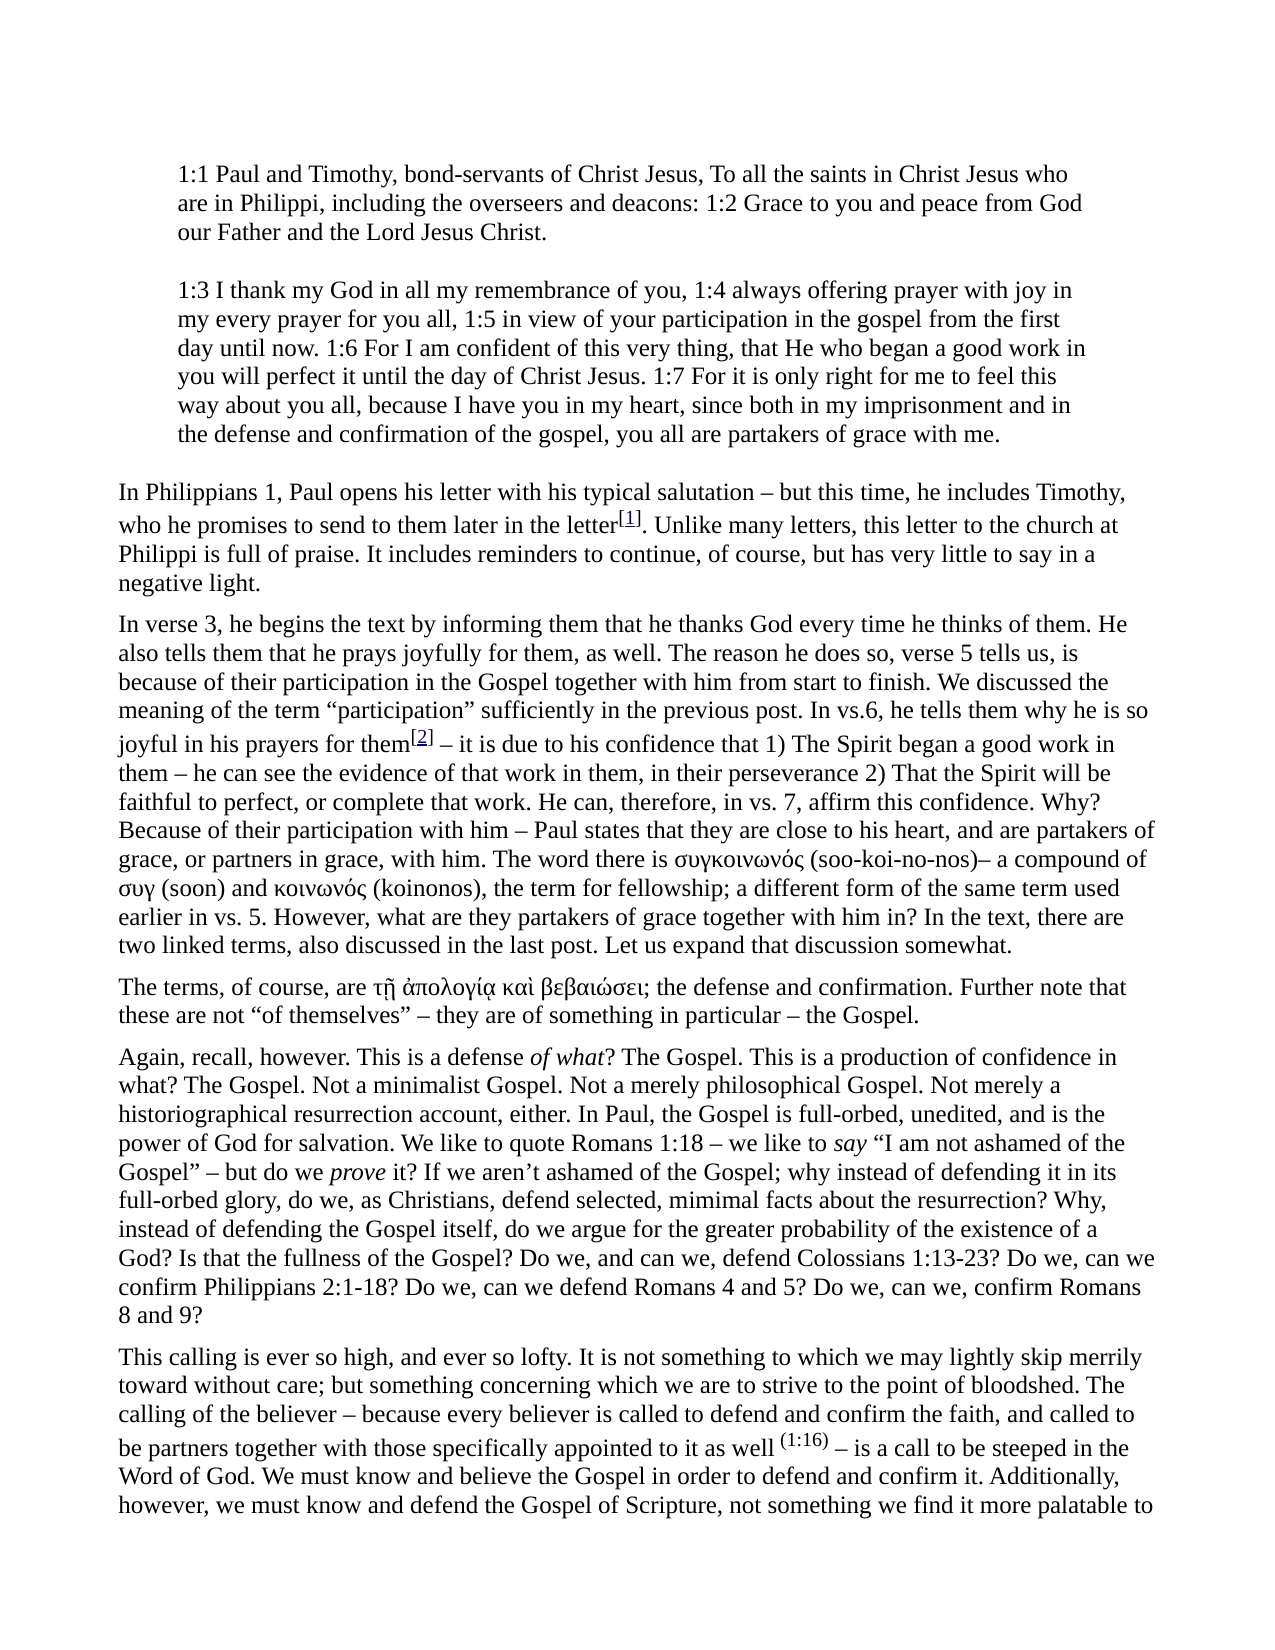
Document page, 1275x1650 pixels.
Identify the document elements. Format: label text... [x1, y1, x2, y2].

text 1:3 I thank my God in all my remembrance of you, 1:4 always offering prayer with joy in my every prayer for you all, 1:5 in view of your participation in the gospel from the first day until now. 1:6 For I am confident of this very thing, that He who began a good work in you will perfect it until the day of Christ Jesus. 1:7 For it is only right for me to feel this way about you all, because I have you in my heart, since both in my imprisonment and in the defense and confirmation of the gospel, you all are partakers of grace with me. [177, 275, 1098, 448]
text The terms, of course, are τῇ ἀπολογίᾳ καὶ βεβαιώσει; the defense and confirmation. Further note that these are not “of themselves” – they are of something in particular – the Gospel. [118, 972, 1157, 1029]
text Again, recall, however. This is a defense of what? The Gospel. This is a production of confidence in what? The Gospel. Not a minimalist Gospel. Not a merely philosophical Gospel. Not merely a historiographical resurrection account, either. In Paul, the Gospel is full-orbed, unedited, and is the power of God for salvation. We like to quote Romans 1:18 – we like to say “I am not ashamed of the Gospel” – but do we prove it? If we aren’t ashamed of the Gospel; why instead of defending it in its full-orbed glory, do we, as Christians, defend selected, mimimal facts about the resurrection? Why, instead of defending the Gospel itself, do we argue for the greater probability of the existence of a God? Is that the fullness of the Gospel? Do we, and can we, defend Colossians 1:13-23? Do we, can we confirm Philippians 2:1-18? Do we, can we defend Romans 4 and 5? Do we, can we, confirm Romans 8 and 9? [118, 1042, 1157, 1329]
text This calling is ever so high, and ever so lofty. It is not something to which we may lightly skip merrily toward without care; but something concerning which we are to strive to the point of bloodshed. The calling of the believer – because every believer is called to defend and confirm the faith, and called to be partners together with those specifically appointed to it as well (1:16) – is a call to be steeped in the Word of God. We must know and believe the Gospel in order to defend and confirm it. Additionally, however, we must know and defend the Gospel of Scripture, not something we find it more palatable to [118, 1342, 1157, 1519]
text In Philippians 1, Paul opens his letter with his typical salutation – but this time, he includes Timothy, who he promises to send to them later in the letter[1]. Unlike many letters, this letter to the church at Philippi is full of praise. It includes reminders to continue, of course, but has very little to say in a negative light. [118, 477, 1157, 597]
text 1:1 Paul and Timothy, bond-servants of Christ Jesus, To all the saints in Christ Jesus who are in Philippi, including the overseers and deacons: 1:2 Grace to you and peace from God our Father and the Lord Jesus Christ. [177, 159, 1098, 246]
text In verse 3, he begins the text by informing them that he thanks God every time he thinks of them. He also tells them that he prays joyfully for them, as well. The reason he does so, verse 5 tells us, is because of their participation in the Gospel together with him from start to finish. We discussed the meaning of the term “participation” sufficiently in the previous post. In vs.6, he tells them why he is so joyful in his prayers for them[2] – it is due to his confidence that 1) The Spirit began a good work in them – he can see the evidence of that work in them, in their perseverance 2) That the Spirit will be faithful to perfect, or complete that work. He can, therefore, in vs. 7, affirm this confidence. Why? Because of their participation with him – Paul states that they are close to his heart, and are partakers of grace, or partners in grace, with him. The word there is συγκοινωνός (soo-koi-no-nos)– a compound of συγ (soon) and κοινωνός (koinonos), the term for fellowship; a different form of the same term used earlier in vs. 5. However, what are they partakers of grace together with him in? In the text, there are two linked terms, also discussed in the last post. Let us expand that discussion somewhat. [118, 609, 1157, 959]
